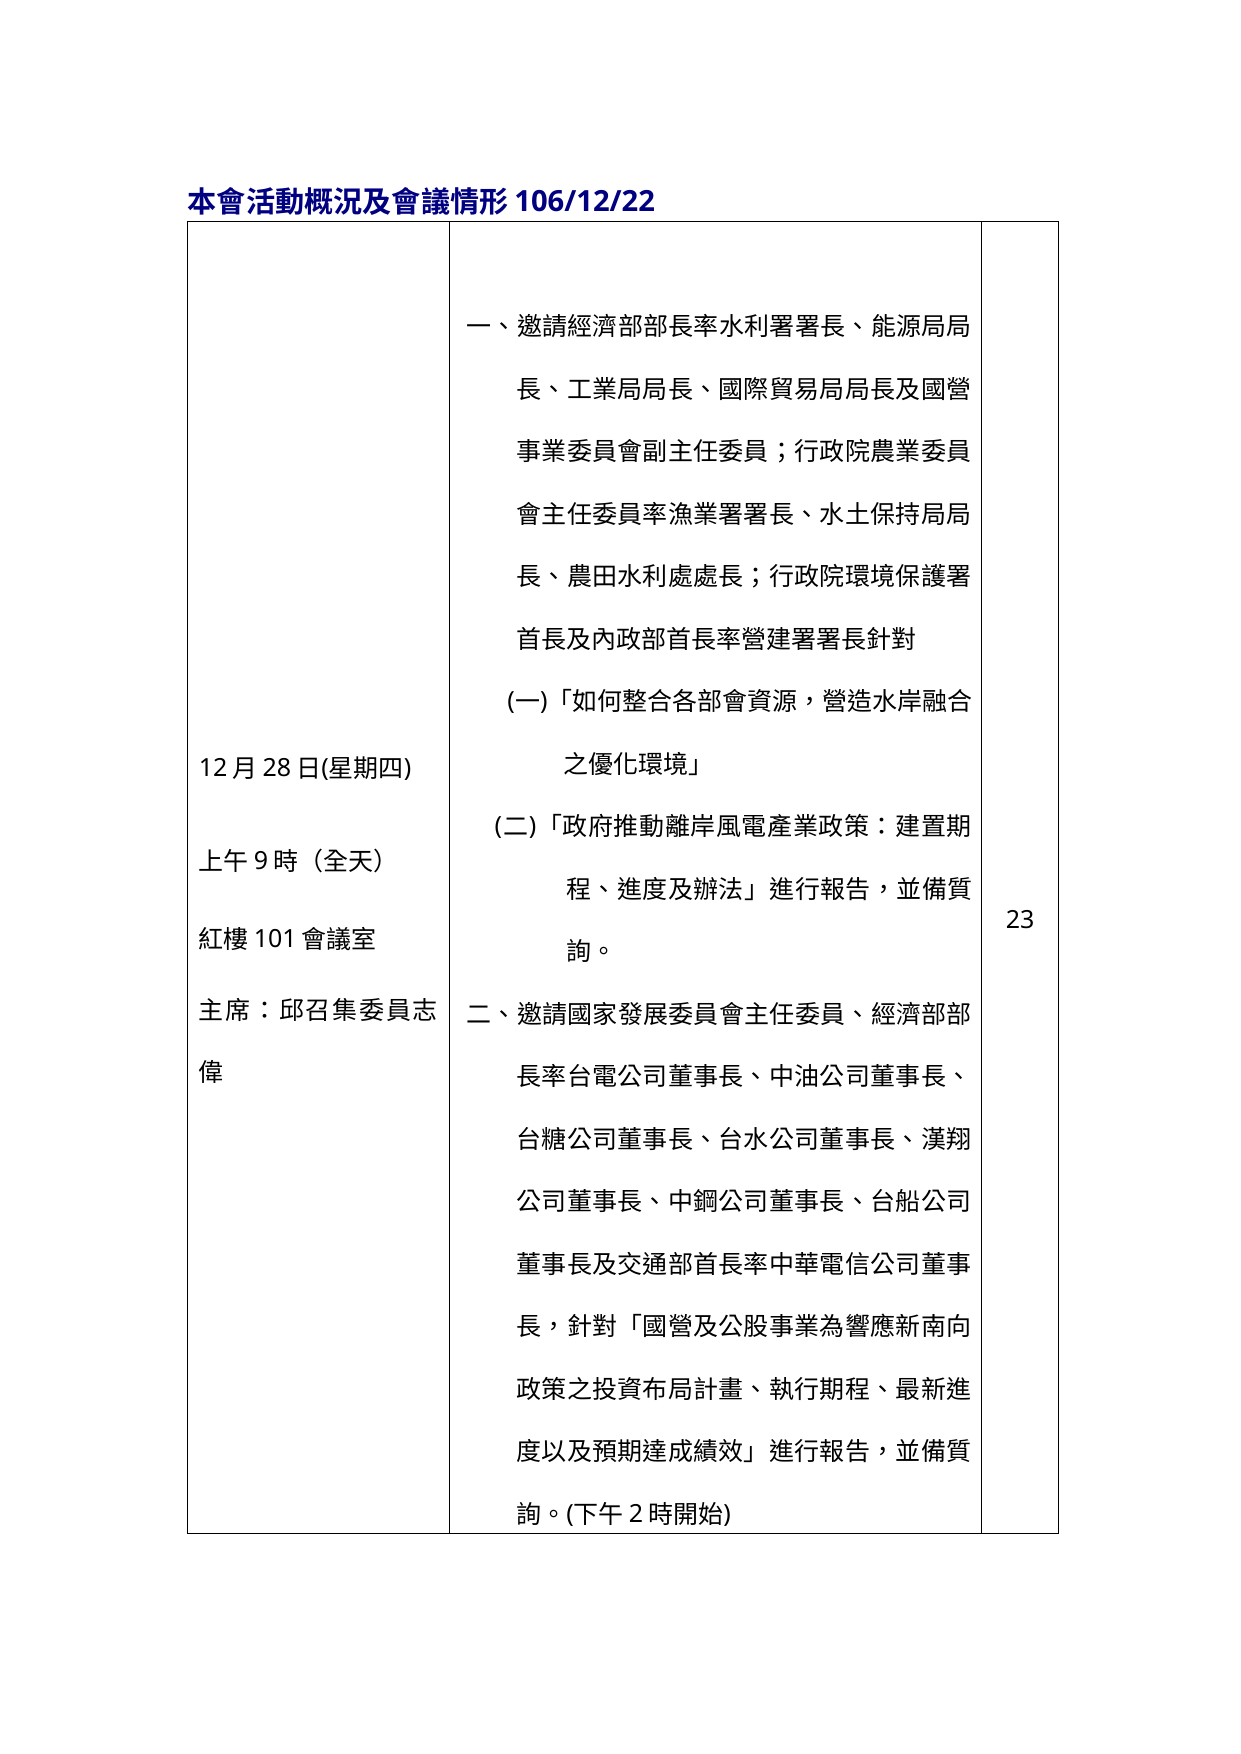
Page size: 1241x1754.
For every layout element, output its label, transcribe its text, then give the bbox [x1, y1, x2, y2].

table_header 一、邀請經濟部部長率水利署署長、能源局局長、工業局局長、國際貿易局局長及國營事業委員會副主任委員；行政院農業委員會主任委員率漁業署署長、水土保持局局長、農田水利處處長；行政院環境保護署首長及內政部首長率營建署署長針對 (一)「如何整合各部會資源，營造水岸融合之優化環境」 (二)「政府推動離岸風電產業政策：建置期程、進度及辦法」進行報告，並備質詢。 二、邀請國家發展委員會主任委員、經濟部部長率台電公司董事長、中油公司董事長、台糖公司董事長、台水公司董事長、漢翔公司董事長、中鋼公司董事長、台船公司董事長及交通部首長率中華電信公司董事長，針對「國營及公股事業為響應新南向政策之投資布局計畫、執行期程、最新進度以及預期達成績效」進行報告，並備質詢。(下午2時開始) [450, 222, 981, 1533]
table_header 23 [982, 222, 1058, 1533]
text 本會活動概況及會議情形106/12/22 [187, 158, 1053, 221]
table_header 12月28日(星期四) 上午9時（全天） 紅樓101會議室 主席：邱召集委員志偉 [188, 222, 449, 1533]
